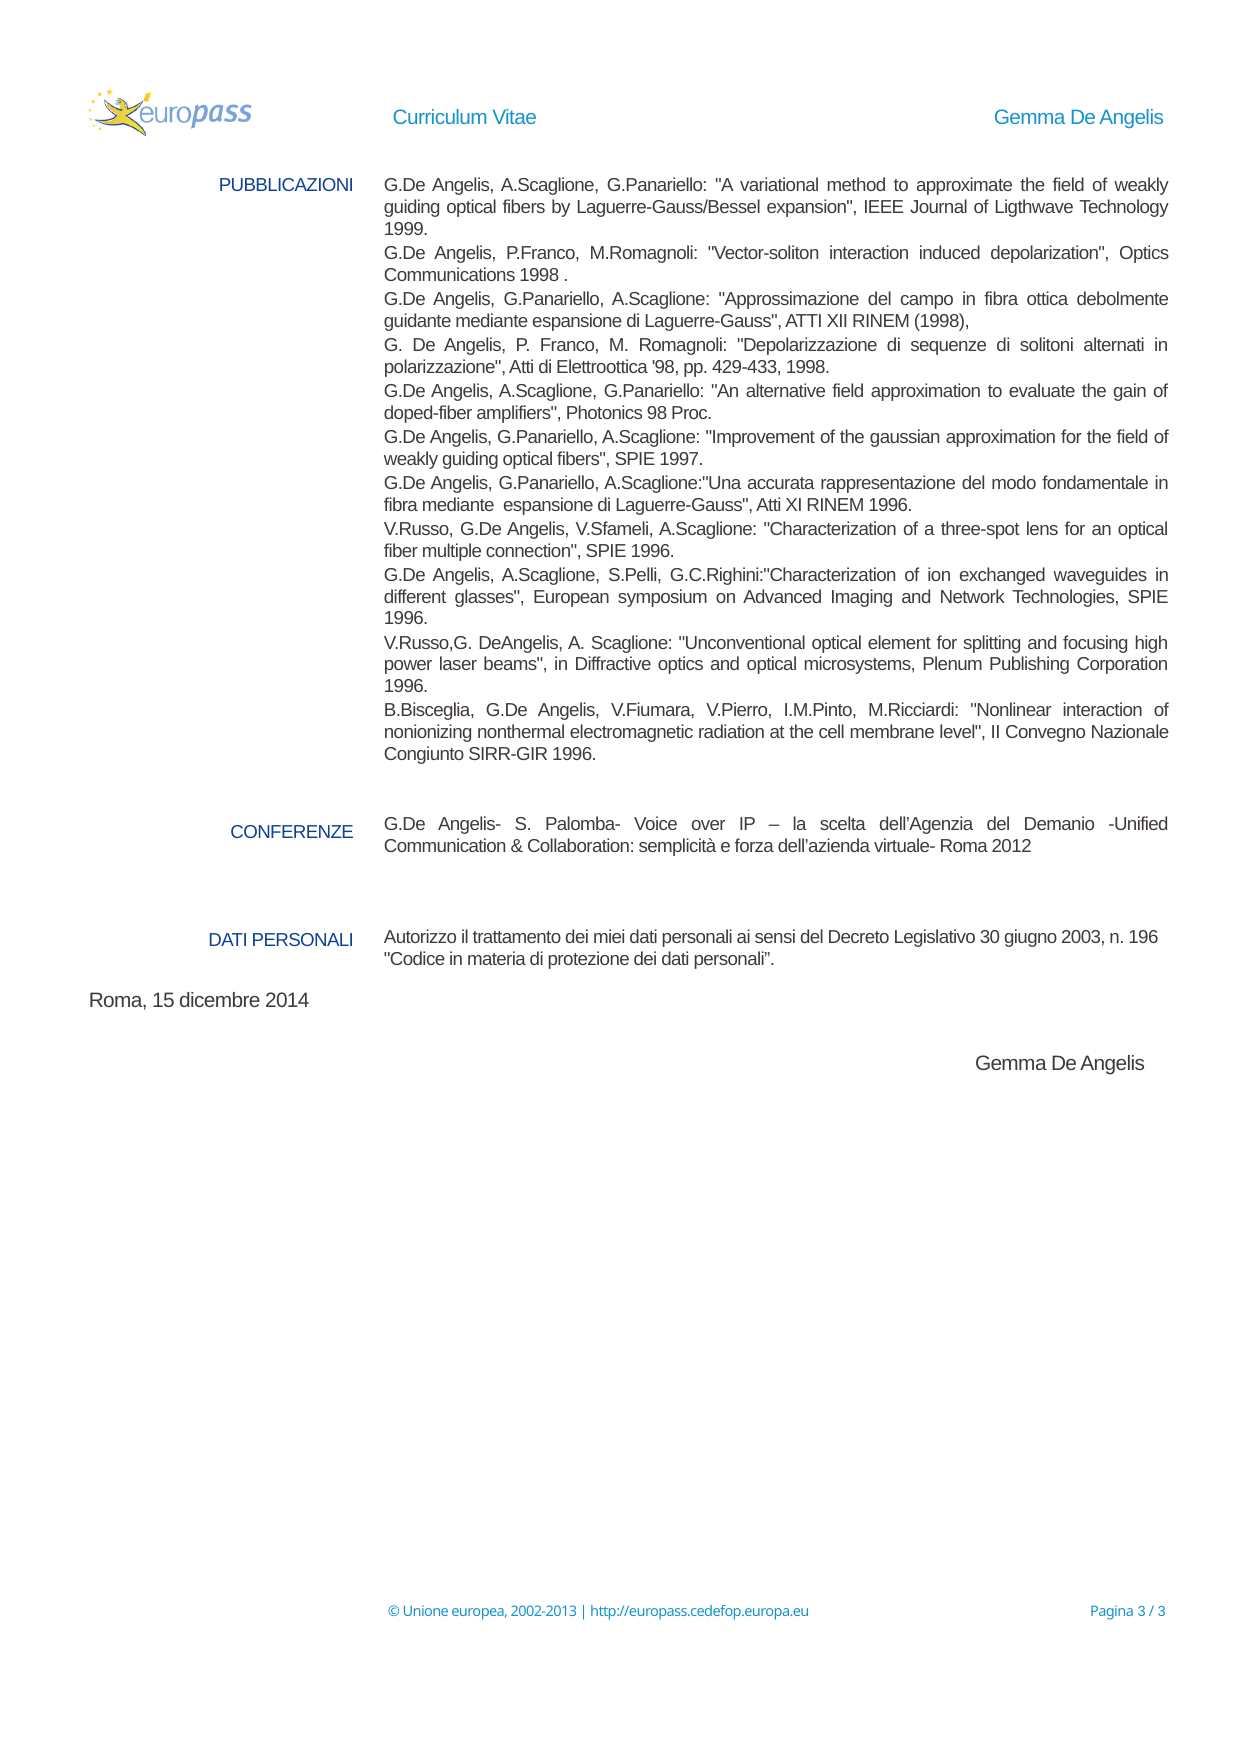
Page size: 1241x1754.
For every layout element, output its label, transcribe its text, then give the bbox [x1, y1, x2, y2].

table_cell Autorizzo il trattamento dei miei dati personali ai sensi del Decreto Legislativo 30 giugno 2003, n. 196 "Codice in materia di protezione dei dati personali”. [384, 926, 1169, 969]
table_header Pubblicazioni Conferenze [89, 171, 384, 902]
table_header G.De Angelis, A.Scaglione, G.Panariello: "A variational method to approximate the field of weakly guiding optical fibers by Laguerre-Gauss/Bessel expansion", IEEE Journal of Ligthwave Technology 1999. G.De Angelis, P.Franco, M.Romagnoli: "Vector-soliton interaction induced depolarization", Optics Communications 1998 . G.De Angelis, G.Panariello, A.Scaglione: "Approssimazione del campo in fibra ottica debolmente guidante mediante espansione di Laguerre-Gauss", ATTI XII RINEM (1998), G. De Angelis, P. Franco, M. Romagnoli: "Depolarizzazione di sequenze di solitoni alternati in polarizzazione", Atti di Elettroottica '98, pp. 429-433, 1998. G.De Angelis, A.Scaglione, G.Panariello: "An alternative field approximation to evaluate the gain of doped-fiber amplifiers", Photonics 98 Proc. G.De Angelis, G.Panariello, A.Scaglione: "Improvement of the gaussian approximation for the field of weakly guiding optical fibers", SPIE 1997. G.De Angelis, G.Panariello, A.Scaglione:"Una accurata rappresentazione del modo fondamentale in fibra mediante espansione di Laguerre-Gauss", Atti XI RINEM 1996. V.Russo, G.De Angelis, V.Sfameli, A.Scaglione: "Characterization of a three-spot lens for an optical fiber multiple connection", SPIE 1996. G.De Angelis, A.Scaglione, S.Pelli, G.C.Righini:"Characterization of ion exchanged waveguides in different glasses", European symposium on Advanced Imaging and Network Technologies, SPIE 1996. V.Russo,G. DeAngelis, A. Scaglione: "Unconventional optical element for splitting and focusing high power laser beams", in Diffractive optics and optical microsystems, Plenum Publishing Corporation 1996. B.Bisceglia, G.De Angelis, V.Fiumara, V.Pierro, I.M.Pinto, M.Ricciardi: "Nonlinear interaction of nonionizing nonthermal electromagnetic radiation at the cell membrane level", II Convegno Nazionale Congiunto SIRR-GIR 1996. G.De Angelis- S. Palomba- Voice over IP – la scelta dell’Agenzia del Demanio -Unified Communication & Collaboration: semplicità e forza dell’azienda virtuale- Roma 2012 [384, 171, 1169, 902]
text Gemma De Angelis [901, 1051, 1169, 1074]
table_cell Dati personali [89, 926, 384, 969]
table_cell [89, 902, 384, 926]
text Roma, 15 dicembre 2014 [88, 988, 1169, 1012]
table_cell [384, 902, 1169, 926]
